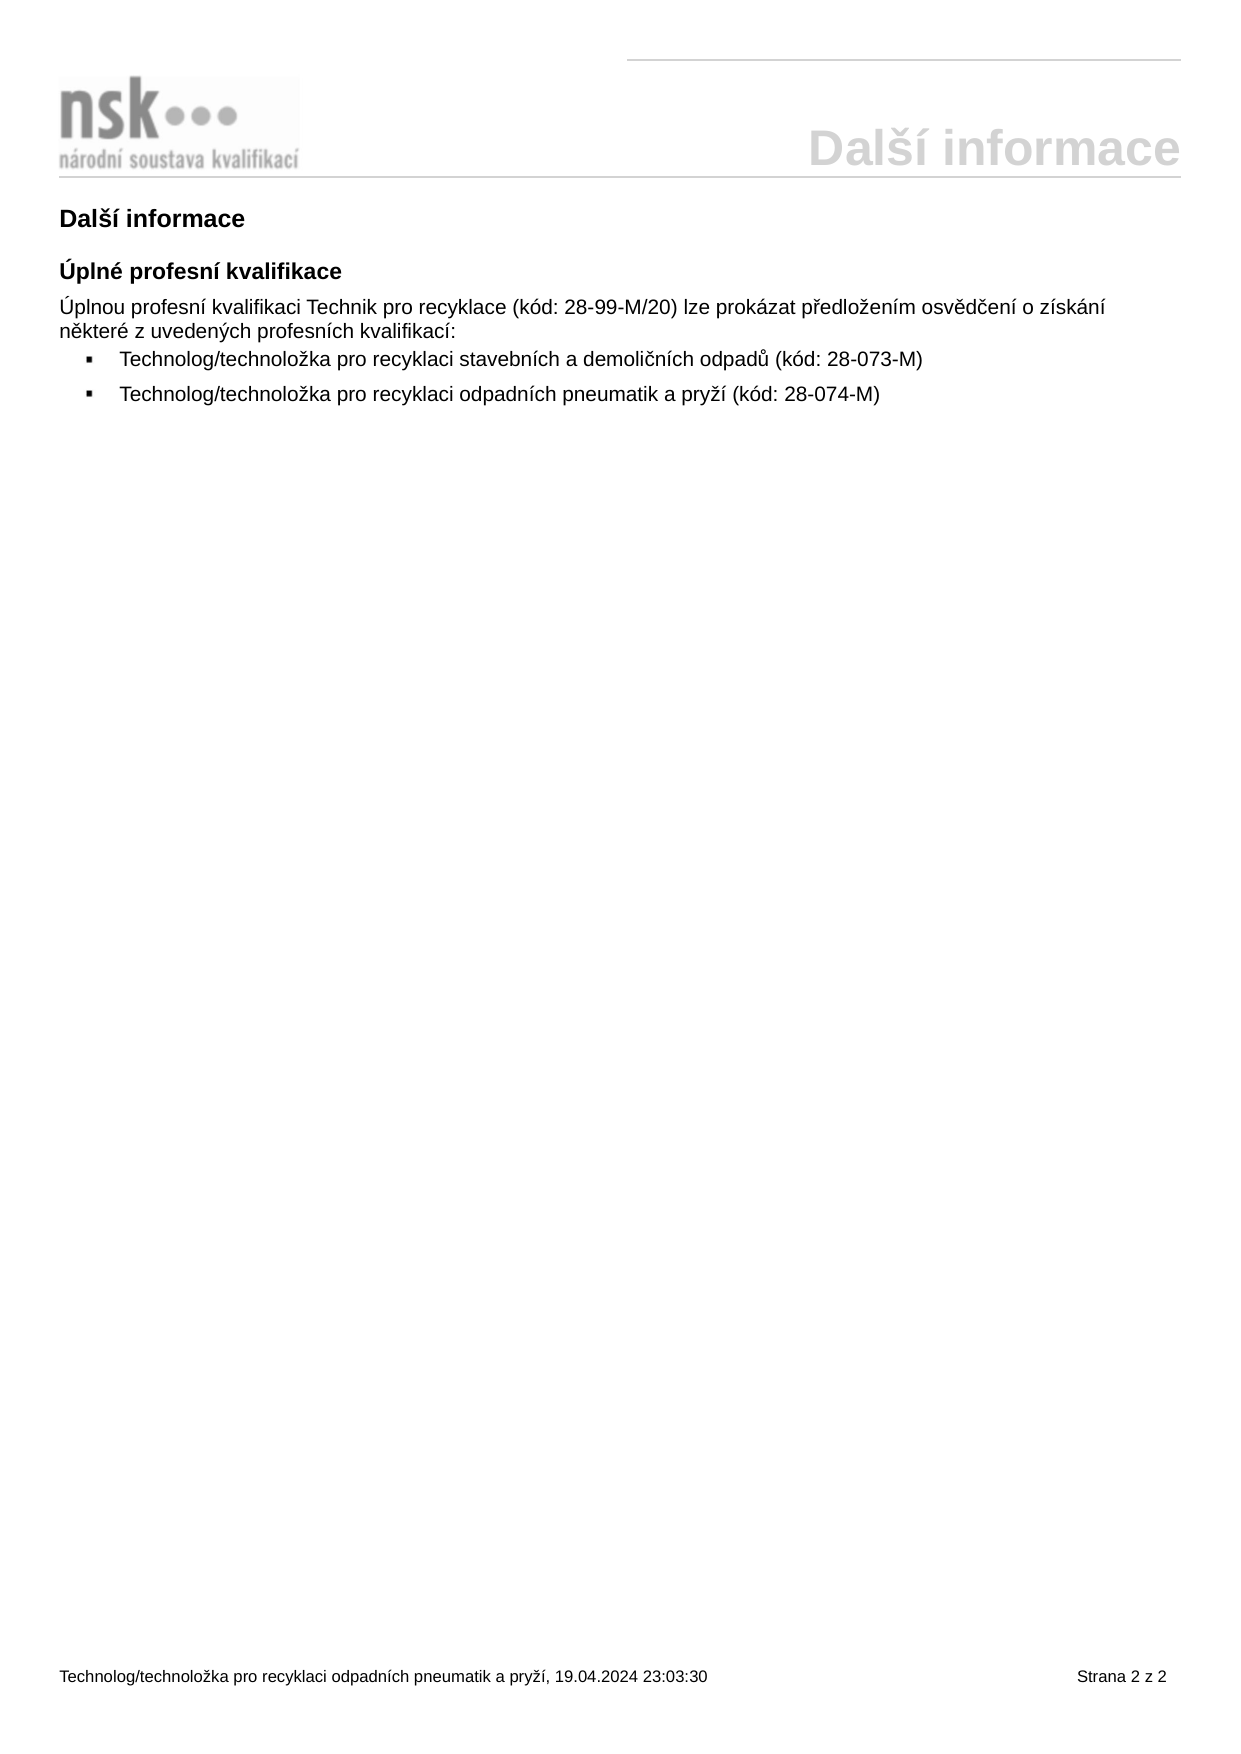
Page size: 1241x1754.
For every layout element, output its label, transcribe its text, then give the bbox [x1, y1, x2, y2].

table_cell [119, 439, 482, 738]
table_cell [619, 373, 627, 382]
table_cell [59, 194, 119, 200]
table_cell [1167, 739, 1181, 1038]
table_cell [627, 1499, 861, 1658]
table_cell [482, 1499, 619, 1658]
table_cell [861, 1039, 1167, 1338]
table_cell [861, 739, 1167, 1038]
table_cell [619, 194, 627, 200]
table_cell [59, 236, 119, 248]
table_cell [59, 1499, 119, 1658]
table_cell [627, 194, 861, 200]
table_cell [627, 343, 861, 347]
table_cell [482, 1339, 619, 1499]
table_cell [627, 1039, 861, 1338]
table_cell [482, 343, 619, 347]
table_cell Technolog/technoložka pro recyklaci stavebních a demoličních odpadů (kód: 28-073-M) [119, 347, 1181, 373]
table_cell [119, 1039, 482, 1338]
table_cell [482, 406, 619, 438]
table_cell [1167, 1658, 1181, 1694]
table_cell [119, 171, 482, 176]
table_cell [1167, 1039, 1181, 1338]
table_cell [482, 194, 619, 200]
table_cell [861, 406, 1167, 438]
table_cell [119, 194, 482, 200]
table_cell [619, 1039, 627, 1338]
table_cell [619, 406, 627, 438]
table_cell [119, 373, 482, 382]
table_cell [861, 343, 1167, 347]
table_cell [627, 373, 861, 382]
table_cell [627, 236, 861, 248]
table_cell [1167, 406, 1181, 438]
table_cell Technolog/technoložka pro recyklaci odpadních pneumatik a pryží (kód: 28-074-M) [119, 382, 1181, 406]
table_cell [119, 406, 482, 438]
table_cell [861, 439, 1167, 738]
table_cell [1167, 373, 1181, 382]
table_cell Úplné profesní kvalifikace [59, 248, 1181, 295]
table_cell [119, 236, 482, 248]
picture [58, 59, 620, 171]
table_cell [119, 343, 482, 347]
table_cell [619, 439, 627, 738]
table_cell [1167, 343, 1181, 347]
table_cell [59, 739, 119, 1038]
table_cell [59, 406, 119, 438]
table_cell [59, 1339, 119, 1499]
table_cell [1167, 194, 1181, 200]
table_cell Další informace [627, 61, 1181, 176]
table_cell [482, 439, 619, 738]
table_cell [482, 171, 619, 176]
table_cell [482, 373, 619, 382]
table_cell [1167, 1339, 1181, 1499]
table_cell [59, 178, 1181, 194]
picture [59, 347, 119, 372]
table_cell [59, 1039, 119, 1338]
table_cell [627, 439, 861, 738]
table_cell [619, 739, 627, 1038]
table_cell [619, 1339, 627, 1499]
table_cell [59, 373, 119, 381]
table_cell [1167, 439, 1181, 738]
table_cell [861, 373, 1167, 382]
table_cell [59, 439, 119, 738]
table_cell [119, 1499, 482, 1658]
picture [59, 381, 119, 406]
table_cell Další informace [59, 200, 1181, 236]
table_cell [119, 1339, 482, 1499]
table_cell [619, 236, 627, 248]
table_cell [59, 343, 119, 347]
table_cell [619, 1499, 627, 1658]
table_cell [627, 1339, 861, 1499]
table_cell [627, 739, 861, 1038]
table_cell [1167, 236, 1181, 248]
table_cell [620, 59, 627, 170]
table_cell [861, 1499, 1167, 1658]
table_cell [59, 171, 119, 176]
table_cell [861, 194, 1167, 200]
table_cell Strana 2 z 2 [861, 1658, 1167, 1694]
table_cell [861, 236, 1167, 248]
table_cell [861, 1339, 1167, 1499]
table_cell [1167, 1499, 1181, 1658]
table_cell [119, 739, 482, 1038]
table_cell [482, 236, 619, 248]
table_cell [627, 406, 861, 438]
table_cell [482, 739, 619, 1038]
table_cell Technolog/technoložka pro recyklaci odpadních pneumatik a pryží, 19.04.2024 23:03:30 [59, 1658, 861, 1694]
table_cell [482, 1039, 619, 1338]
table_cell Úplnou profesní kvalifikaci Technik pro recyklace (kód: 28-99-M/20) lze prokázat předložením osvědčení o získání některé z uvedených profesních kvalifikací: [59, 295, 1181, 343]
table_cell [619, 170, 627, 176]
